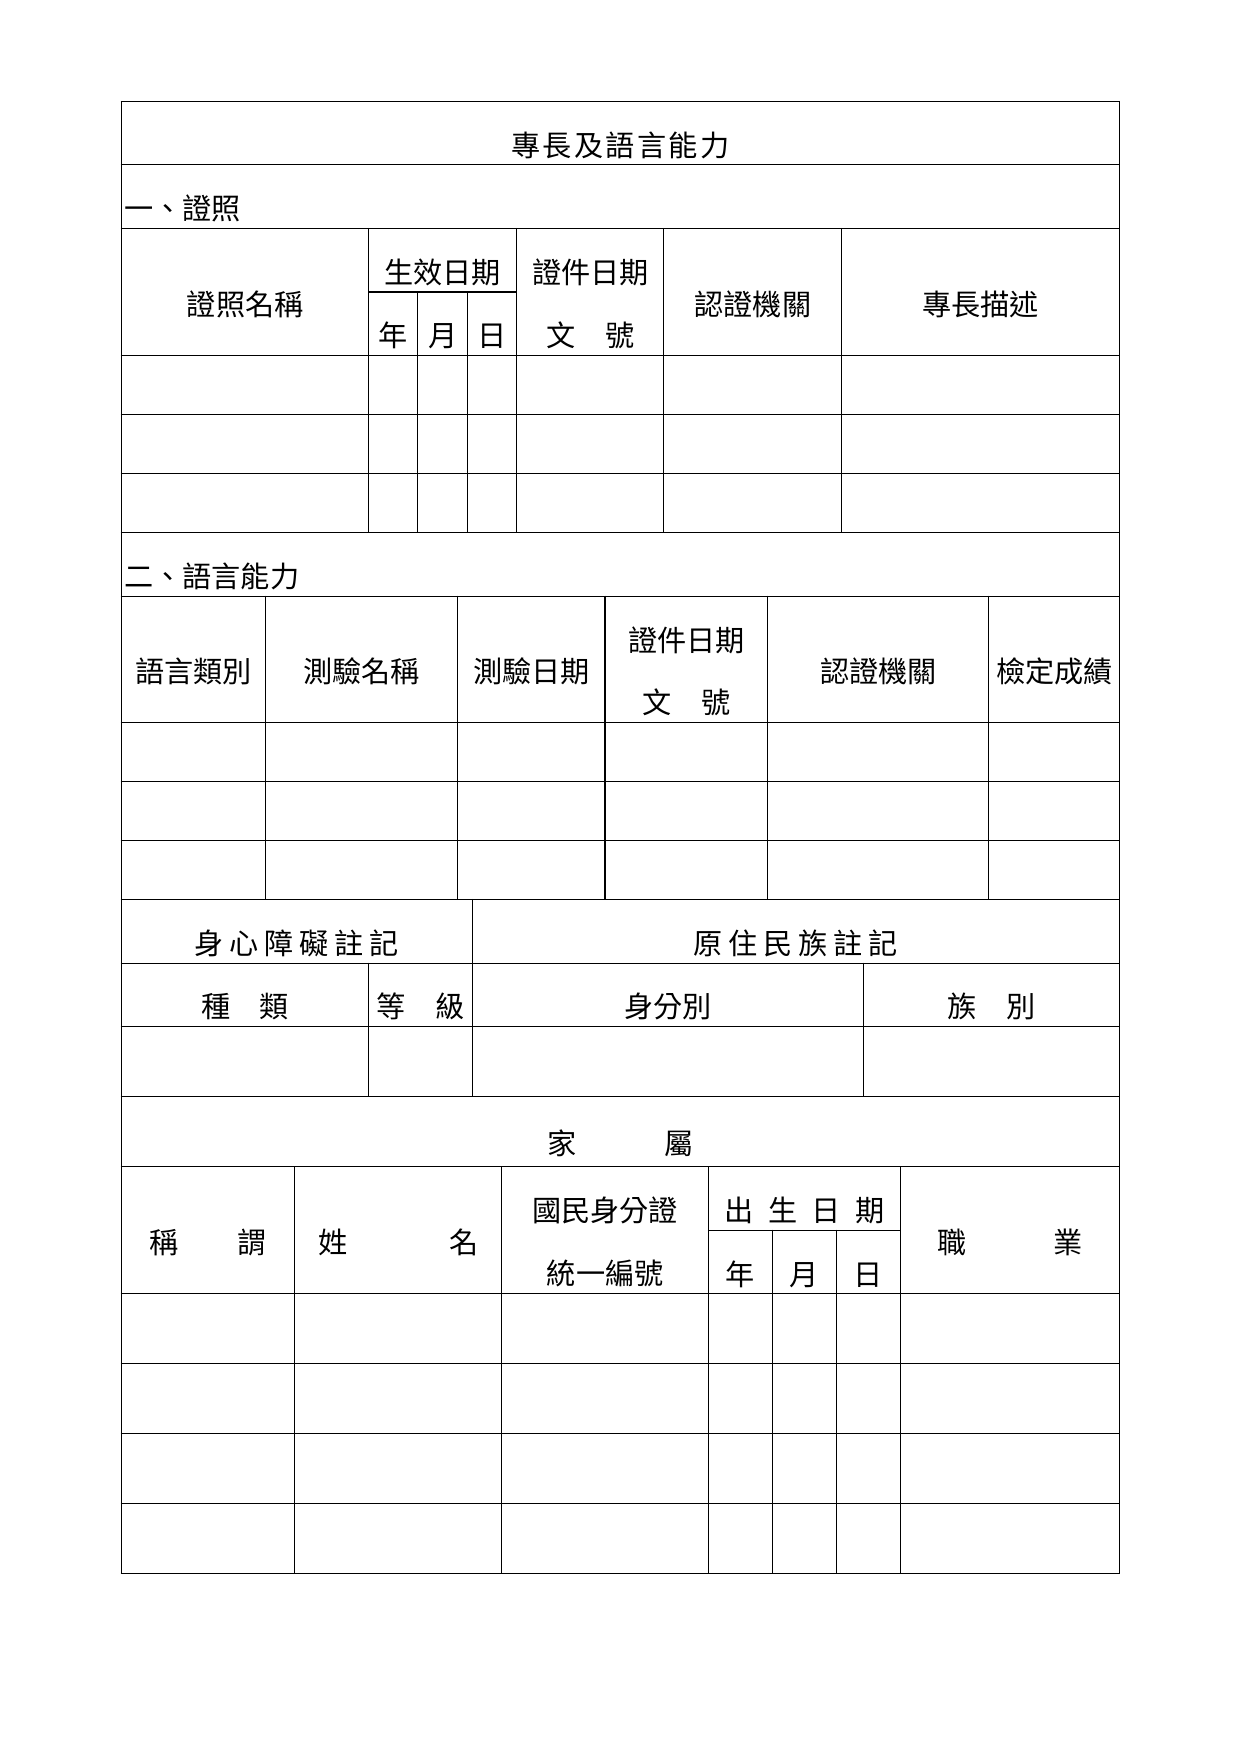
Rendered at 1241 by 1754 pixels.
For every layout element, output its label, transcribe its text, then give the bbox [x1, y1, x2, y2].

table_cell 族 別 [864, 964, 1119, 1026]
table_cell [709, 1364, 772, 1433]
table_cell [122, 782, 265, 840]
table_cell 認證機關 [664, 229, 841, 355]
table_cell 日 [468, 293, 516, 355]
table_cell [901, 1504, 1119, 1573]
table_cell [468, 474, 516, 532]
table_cell 原住民族註記 [473, 900, 1119, 962]
table_cell [266, 723, 457, 781]
table_cell 測驗名稱 [266, 597, 457, 722]
table_cell 二、語言能力 [122, 533, 1119, 596]
table_cell 專長描述 [842, 229, 1119, 355]
table_cell [473, 1027, 863, 1096]
table_cell [837, 1504, 900, 1573]
table_cell 等 級 [369, 964, 472, 1026]
table_cell [837, 1434, 900, 1503]
table_cell [122, 841, 265, 899]
table_cell [606, 841, 767, 899]
table_cell 年 [709, 1231, 772, 1293]
table_cell 一、證照 [122, 165, 1119, 228]
table_cell [768, 782, 988, 840]
table_cell [773, 1504, 836, 1573]
table_cell [122, 356, 368, 414]
table_cell [989, 782, 1119, 840]
table_cell [458, 723, 604, 781]
table_cell [606, 723, 767, 781]
table_cell [369, 356, 417, 414]
table_cell [502, 1434, 708, 1503]
table_cell [458, 782, 604, 840]
table_cell [122, 1504, 294, 1573]
table_cell 種 類 [122, 964, 368, 1026]
table_cell 姓 名 [295, 1167, 501, 1293]
table_cell [837, 1364, 900, 1433]
table_cell [773, 1294, 836, 1363]
table_cell [295, 1364, 501, 1433]
table_cell [989, 723, 1119, 781]
table_cell 稱 謂 [122, 1167, 294, 1293]
table_cell [768, 723, 988, 781]
table_cell [369, 474, 417, 532]
table_cell [709, 1434, 772, 1503]
table_cell [901, 1294, 1119, 1363]
table_cell [502, 1364, 708, 1433]
table_cell [768, 841, 988, 899]
table_cell [458, 841, 604, 899]
table_cell 月 [418, 293, 467, 355]
table_cell [418, 356, 467, 414]
table_cell [122, 1434, 294, 1503]
table_cell [468, 415, 516, 473]
table_cell [901, 1434, 1119, 1503]
table_cell 證件日期文號 [517, 229, 663, 355]
table_cell [842, 356, 1119, 414]
table_cell [664, 474, 841, 532]
table_cell 國民身分證 統一編號 [502, 1167, 708, 1293]
table_cell [864, 1027, 1119, 1096]
table_cell [773, 1364, 836, 1433]
table_cell [266, 782, 457, 840]
table_cell 測驗日期 [458, 597, 604, 722]
table_cell 檢定成績 [989, 597, 1119, 722]
table_cell [295, 1434, 501, 1503]
table_cell 年 [369, 293, 417, 355]
table_cell 月 [773, 1231, 836, 1293]
table_cell [709, 1504, 772, 1573]
table_cell [989, 841, 1119, 899]
table_cell 家屬 [122, 1097, 1119, 1166]
table_cell [502, 1294, 708, 1363]
table_cell [502, 1504, 708, 1573]
table_cell [837, 1294, 900, 1363]
table_cell [842, 474, 1119, 532]
table_cell [122, 723, 265, 781]
table_cell [295, 1504, 501, 1573]
table_cell 職 業 [901, 1167, 1119, 1293]
table_cell [664, 415, 841, 473]
table_cell [901, 1364, 1119, 1433]
table_cell 證照名稱 [122, 229, 368, 355]
table_cell [773, 1434, 836, 1503]
table_cell [418, 474, 467, 532]
table_cell [842, 415, 1119, 473]
table_cell [517, 356, 663, 414]
table_cell [122, 1364, 294, 1433]
table_cell [709, 1294, 772, 1363]
table_cell [606, 782, 767, 840]
table_cell [295, 1294, 501, 1363]
table_cell 語言類別 [122, 597, 265, 722]
table_cell 身分別 [473, 964, 863, 1026]
table_cell [418, 415, 467, 473]
table_cell 專長及語言能力 [122, 102, 1119, 164]
table_cell 日 [837, 1231, 900, 1293]
table_cell [122, 474, 368, 532]
table_cell [468, 356, 516, 414]
table_cell 身心障礙註記 [122, 900, 472, 962]
table_cell [122, 415, 368, 473]
table_cell 認證機關 [768, 597, 988, 722]
table_cell [122, 1294, 294, 1363]
table_cell [369, 1027, 472, 1096]
table_cell [517, 415, 663, 473]
table_cell 生效日期 [369, 229, 516, 291]
table_cell [266, 841, 457, 899]
table_cell 證件日期 文號 [606, 597, 767, 722]
table_cell [369, 415, 417, 473]
table_cell [664, 356, 841, 414]
table_cell 出 生 日 期 [709, 1167, 900, 1229]
table_cell [122, 1027, 368, 1096]
table_cell [517, 474, 663, 532]
